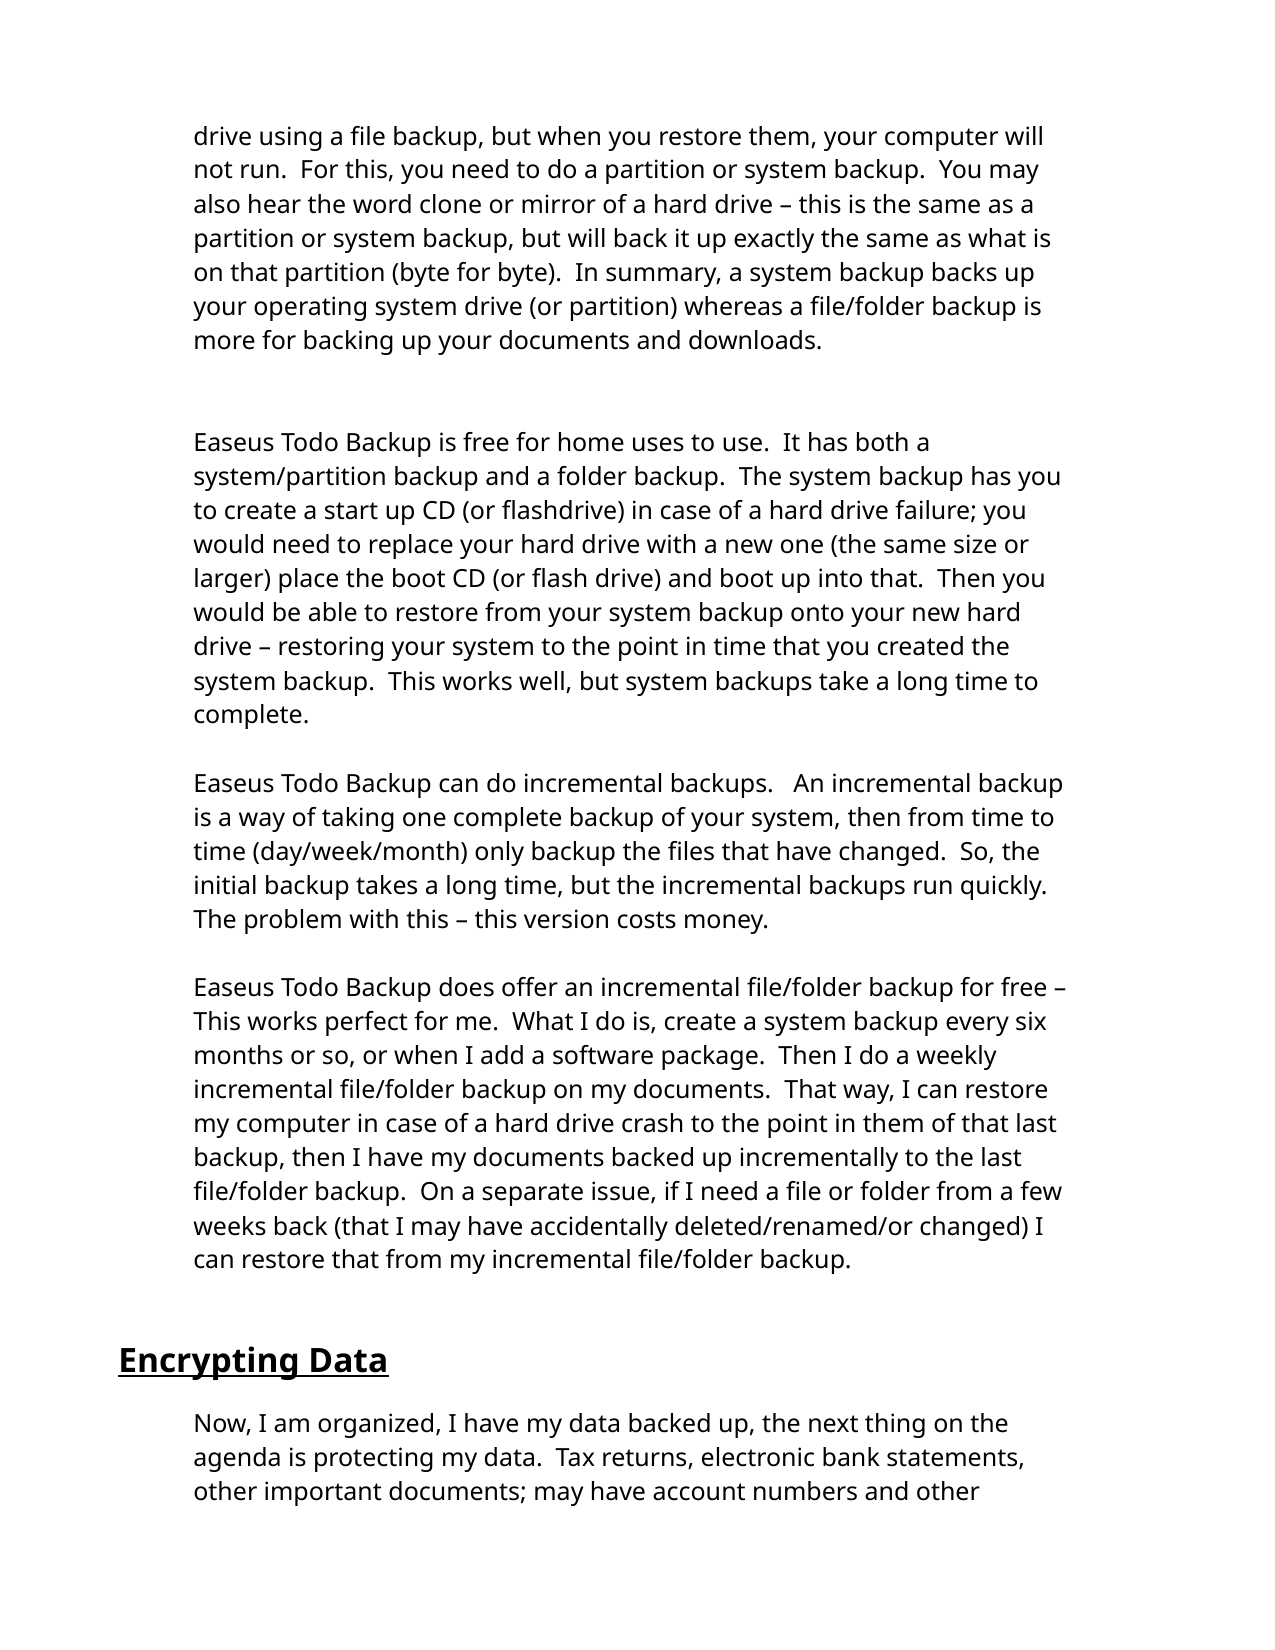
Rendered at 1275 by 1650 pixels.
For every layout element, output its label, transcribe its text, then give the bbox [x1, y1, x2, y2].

text Easeus Todo Backup is free for home uses to use. It has both a system/partition backup and a folder backup. The system backup has you to create a start up CD (or flashdrive) in case of a hard drive failure; you would need to replace your hard drive with a new one (the same size or larger) place the boot CD (or flash drive) and boot up into that. Then you would be able to restore from your system backup onto your new hard drive – restoring your system to the point in time that you created the system backup. This works well, but system backups take a long time to complete. [193, 425, 1082, 731]
text drive using a file backup, but when you restore them, your computer will not run. For this, you need to do a partition or system backup. You may also hear the word clone or mirror of a hard drive – this is the same as a partition or system backup, but will back it up exactly the same as what is on that partition (byte for byte). In summary, a system backup backs up your operating system drive (or partition) whereas a file/folder backup is more for backing up your documents and downloads. [193, 118, 1082, 357]
subtitle Encrypting Data [118, 1336, 1157, 1382]
text Easeus Todo Backup can do incremental backups. An incremental backup is a way of taking one complete backup of your system, then from time to time (day/week/month) only backup the files that have changed. So, the initial backup takes a long time, but the incremental backups run quickly. The problem with this – this version costs money. [193, 765, 1082, 936]
text Now, I am organized, I have my data backed up, the next thing on the agenda is protecting my data. Tax returns, electronic bank statements, other important documents; may have account numbers and other [193, 1406, 1082, 1508]
text Easeus Todo Backup does offer an incremental file/folder backup for free – This works perfect for me. What I do is, create a system backup every six months or so, or when I add a software package. Then I do a weekly incremental file/folder backup on my documents. That way, I can restore my computer in case of a hard drive crash to the point in them of that last backup, then I have my documents backed up incrementally to the last file/folder backup. On a separate issue, if I need a file or folder from a few weeks back (that I may have accidentally deleted/renamed/or changed) I can restore that from my incremental file/folder backup. [193, 970, 1082, 1276]
